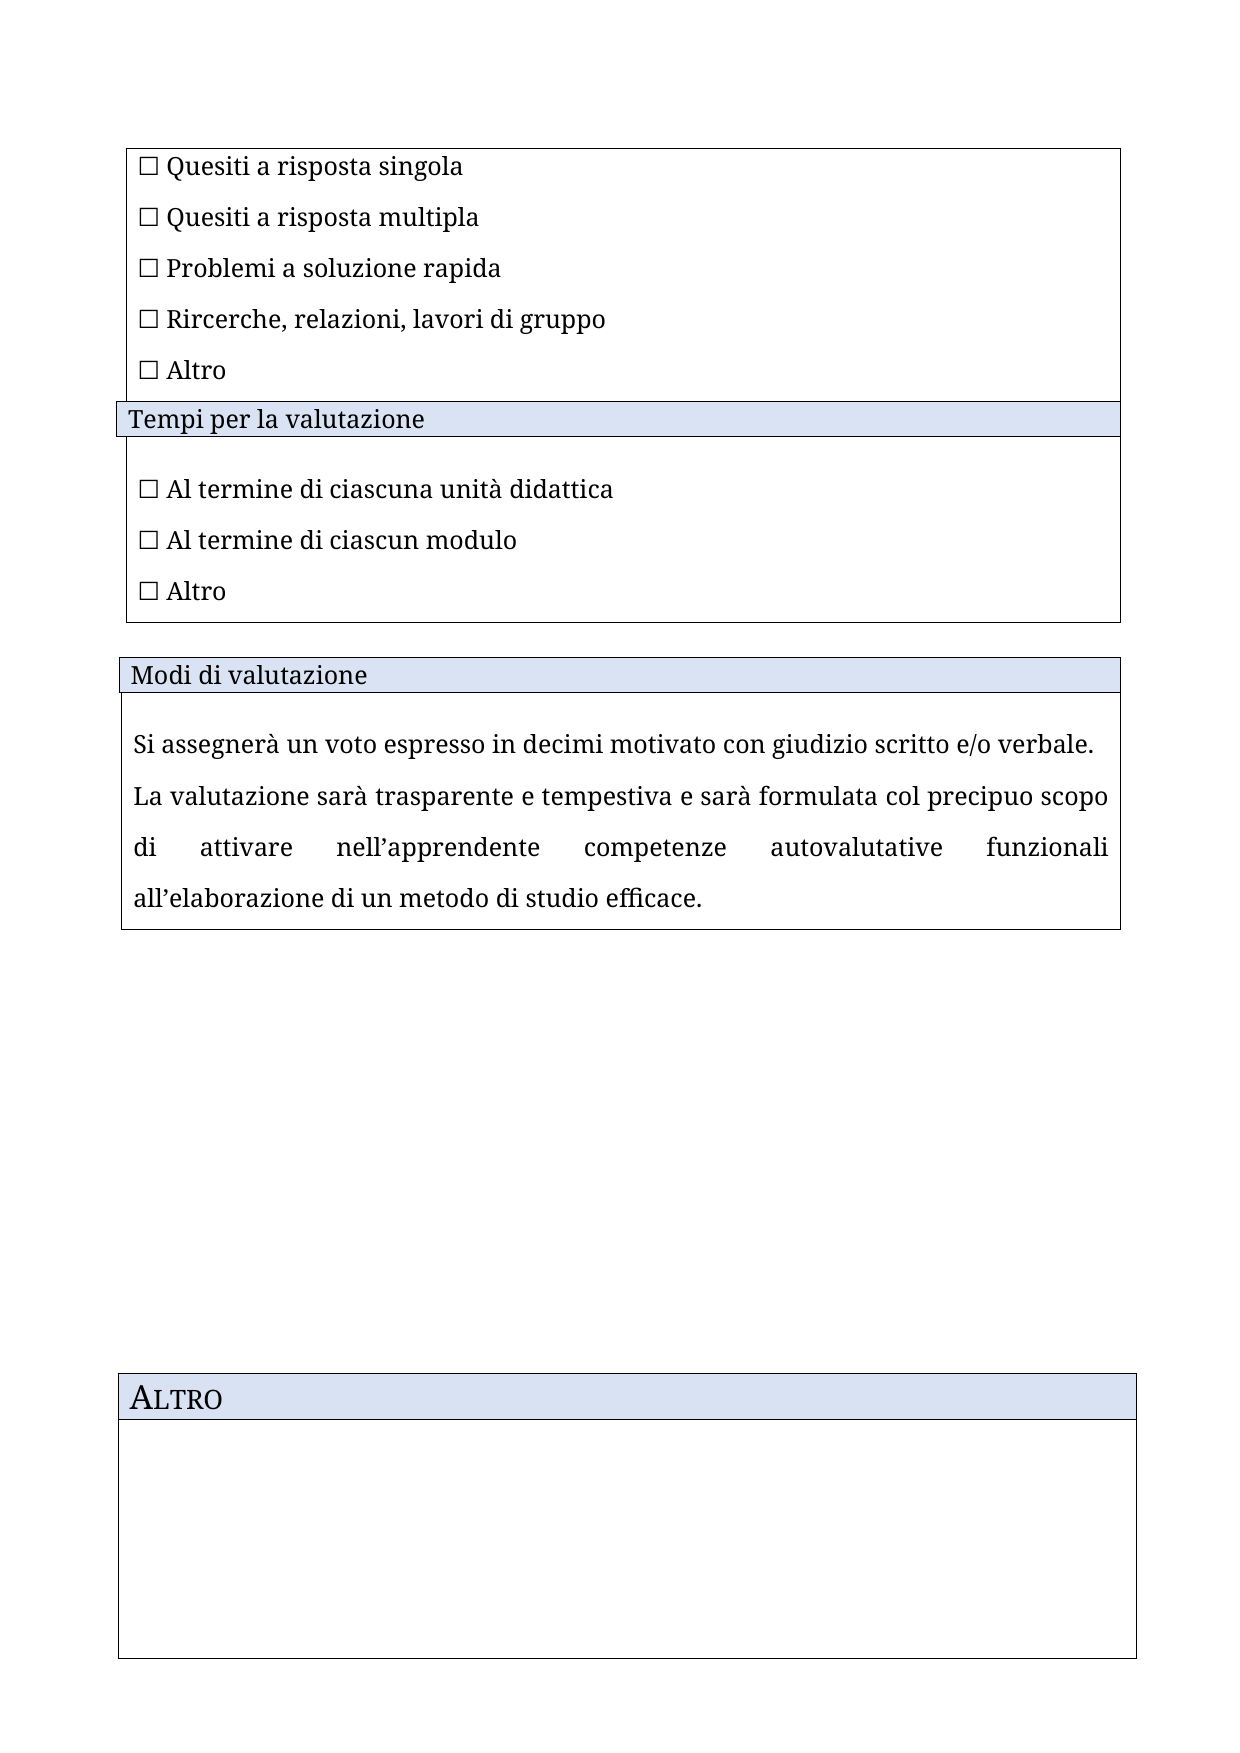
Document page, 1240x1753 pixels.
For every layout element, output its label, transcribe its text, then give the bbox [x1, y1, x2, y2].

table_cell Si assegnerà un voto espresso in decimi motivato con giudizio scritto e/o verbale. La valutazione sarà trasparente e tempestiva e sarà formulata col precipuo scopo di attivare nell’apprendente competenze autovalutative funzionali all’elaborazione di un metodo di studio efficace. [122, 693, 1120, 928]
table_cell [117, 148, 121, 401]
table_cell [121, 437, 126, 622]
table_header Modi di valutazione [120, 658, 1120, 692]
table_header Altro [119, 1374, 1136, 1419]
table_cell ☐ Quesiti a risposta singola ☐ Quesiti a risposta multipla ☐ Problemi a soluzione rapida ☐ Rircerche, relazioni, lavori di gruppo ☐ Altro [127, 149, 1120, 401]
table_cell [119, 1420, 1136, 1658]
table_cell [121, 148, 126, 401]
table_cell [117, 437, 121, 622]
table_cell Tempi per la valutazione [117, 402, 1120, 436]
table_cell ☐ Al termine di ciascuna unità didattica ☐ Al termine di ciascun modulo ☐ Altro [127, 437, 1120, 622]
